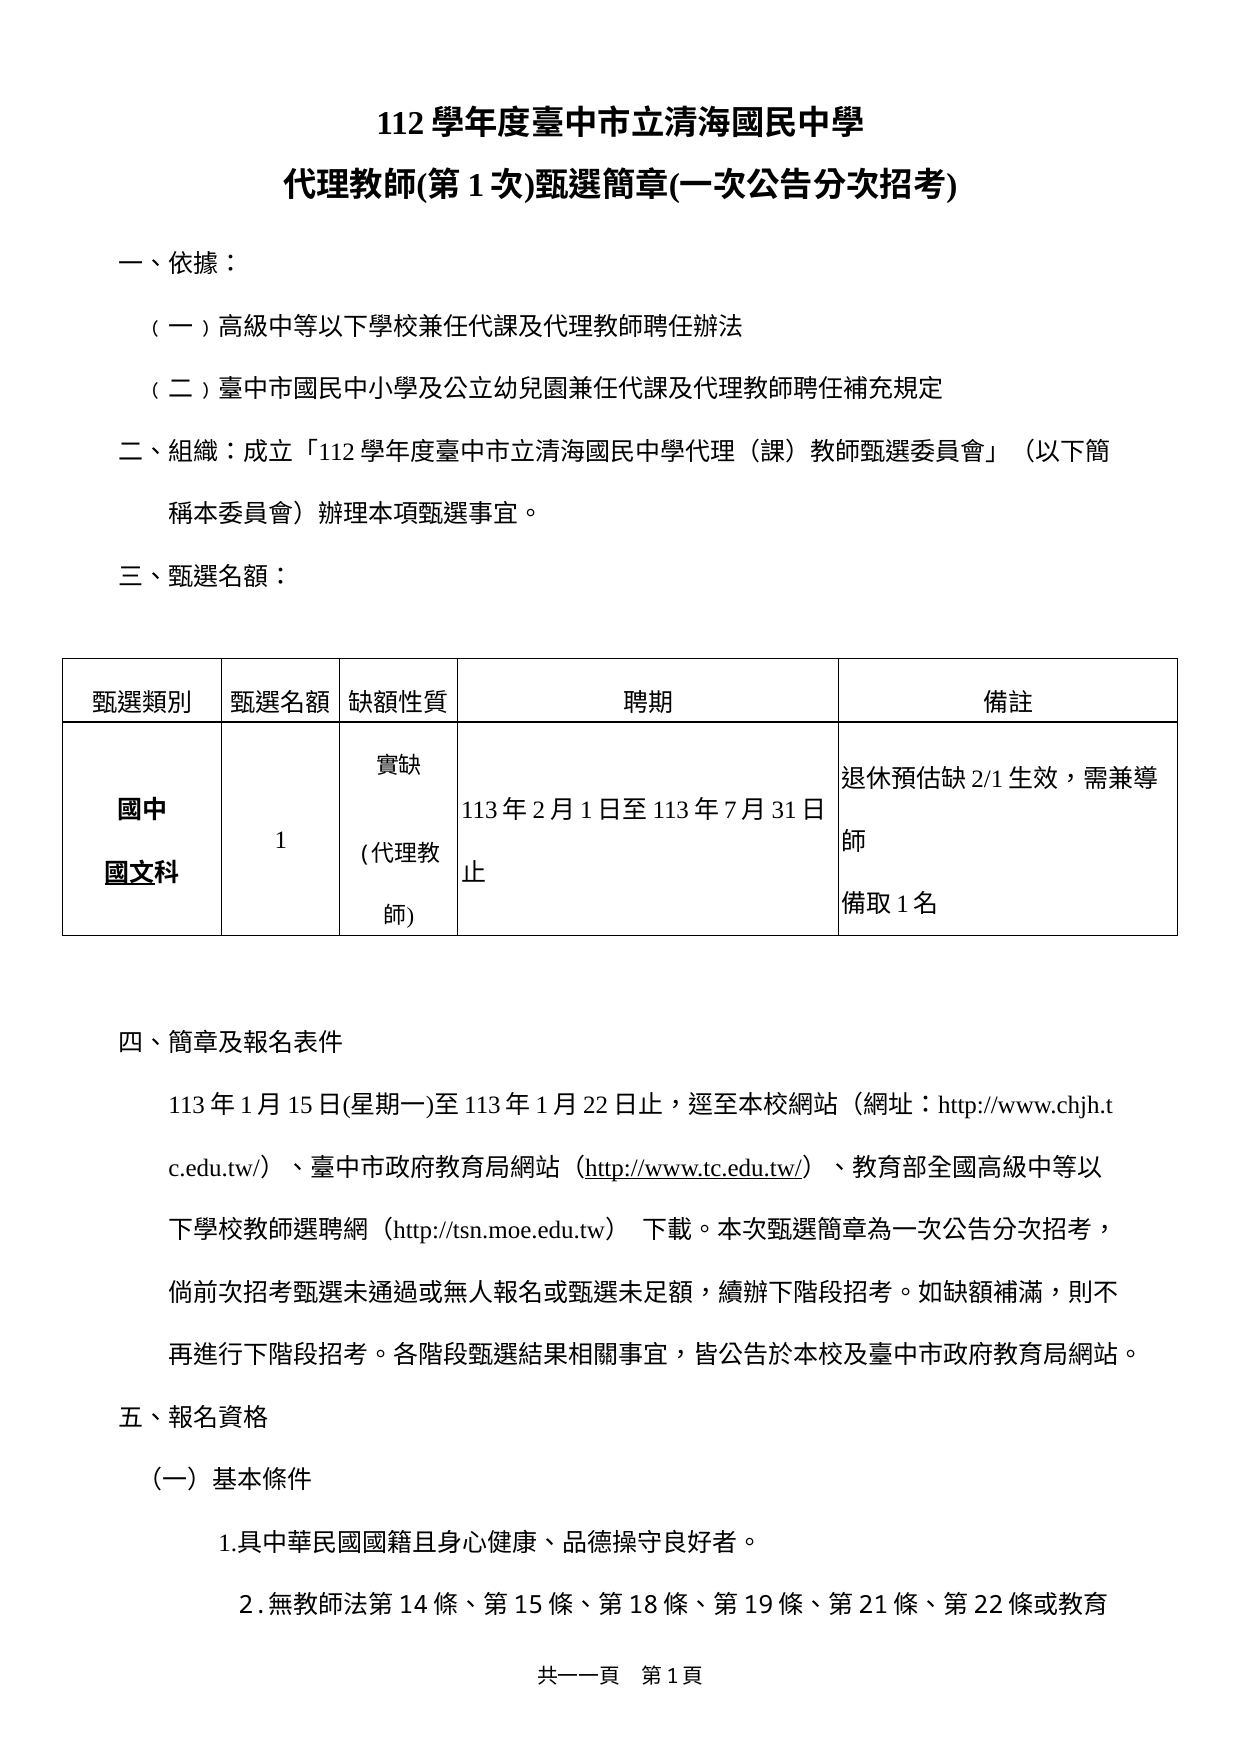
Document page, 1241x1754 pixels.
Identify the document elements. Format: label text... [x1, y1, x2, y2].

table_cell 1 [222, 723, 339, 935]
text 五、報名資格 [118, 1373, 1122, 1436]
text 代理教師(第1次)甄選簡章(一次公告分次招考) [118, 141, 1122, 203]
table_header 甄選名額 [222, 659, 339, 721]
text 二、組織：成立「112學年度臺中市立清海國民中學代理（課）教師甄選委員會」（以下簡稱本委員會）辦理本項甄選事宜。 [118, 408, 1122, 533]
text 三、甄選名額： [118, 533, 1122, 595]
table_cell 退休預估缺2/1生效，需兼導師 備取1名 [839, 723, 1177, 935]
table_header 聘期 [458, 659, 838, 721]
text （一）基本條件 [118, 1436, 1122, 1498]
text ﹙二﹚臺中市國民中小學及公立幼兒園兼任代課及代理教師聘任補充規定 [143, 345, 1122, 408]
table_cell 實缺 (代理教師) [340, 723, 457, 935]
table_header 備註 [839, 659, 1177, 721]
text 2.無教師法第14條、第15條、第18條、第19條、第21條、第22條或教育 [118, 1561, 1122, 1623]
table_cell 國中 國文科 [63, 723, 221, 935]
text 112學年度臺中市立清海國民中學 [118, 78, 1122, 141]
text 1.具中華民國國籍且身心健康、品德操守良好者。 [118, 1498, 1122, 1561]
text ﹙一﹚高級中等以下學校兼任代課及代理教師聘任辦法 [143, 283, 1122, 345]
text 一、依據： [118, 220, 1122, 283]
table_header 甄選類別 [63, 659, 221, 721]
table_cell 113年2月1日至113年7月31日止 [458, 723, 838, 935]
text 四、簡章及報名表件 113年1月15日(星期一)至113年1月22日止，逕至本校網站（網址：http://www.chjh.tc.edu.tw/）、臺中市政府教育局網站（http://www.tc.edu.tw/）、教育部全國高級中等以下學校教師選聘網（http://tsn.moe.edu.tw） 下載。本次甄選簡章為一次公告分次招考，倘前次招考甄選未通過或無人報名或甄選未足額，續辦下階段招考。如缺額補滿，則不再進行下階段招考。各階段甄選結果相關事宜，皆公告於本校及臺中市政府教育局網站。 [118, 998, 1122, 1373]
table_header 缺額性質 [340, 659, 457, 721]
